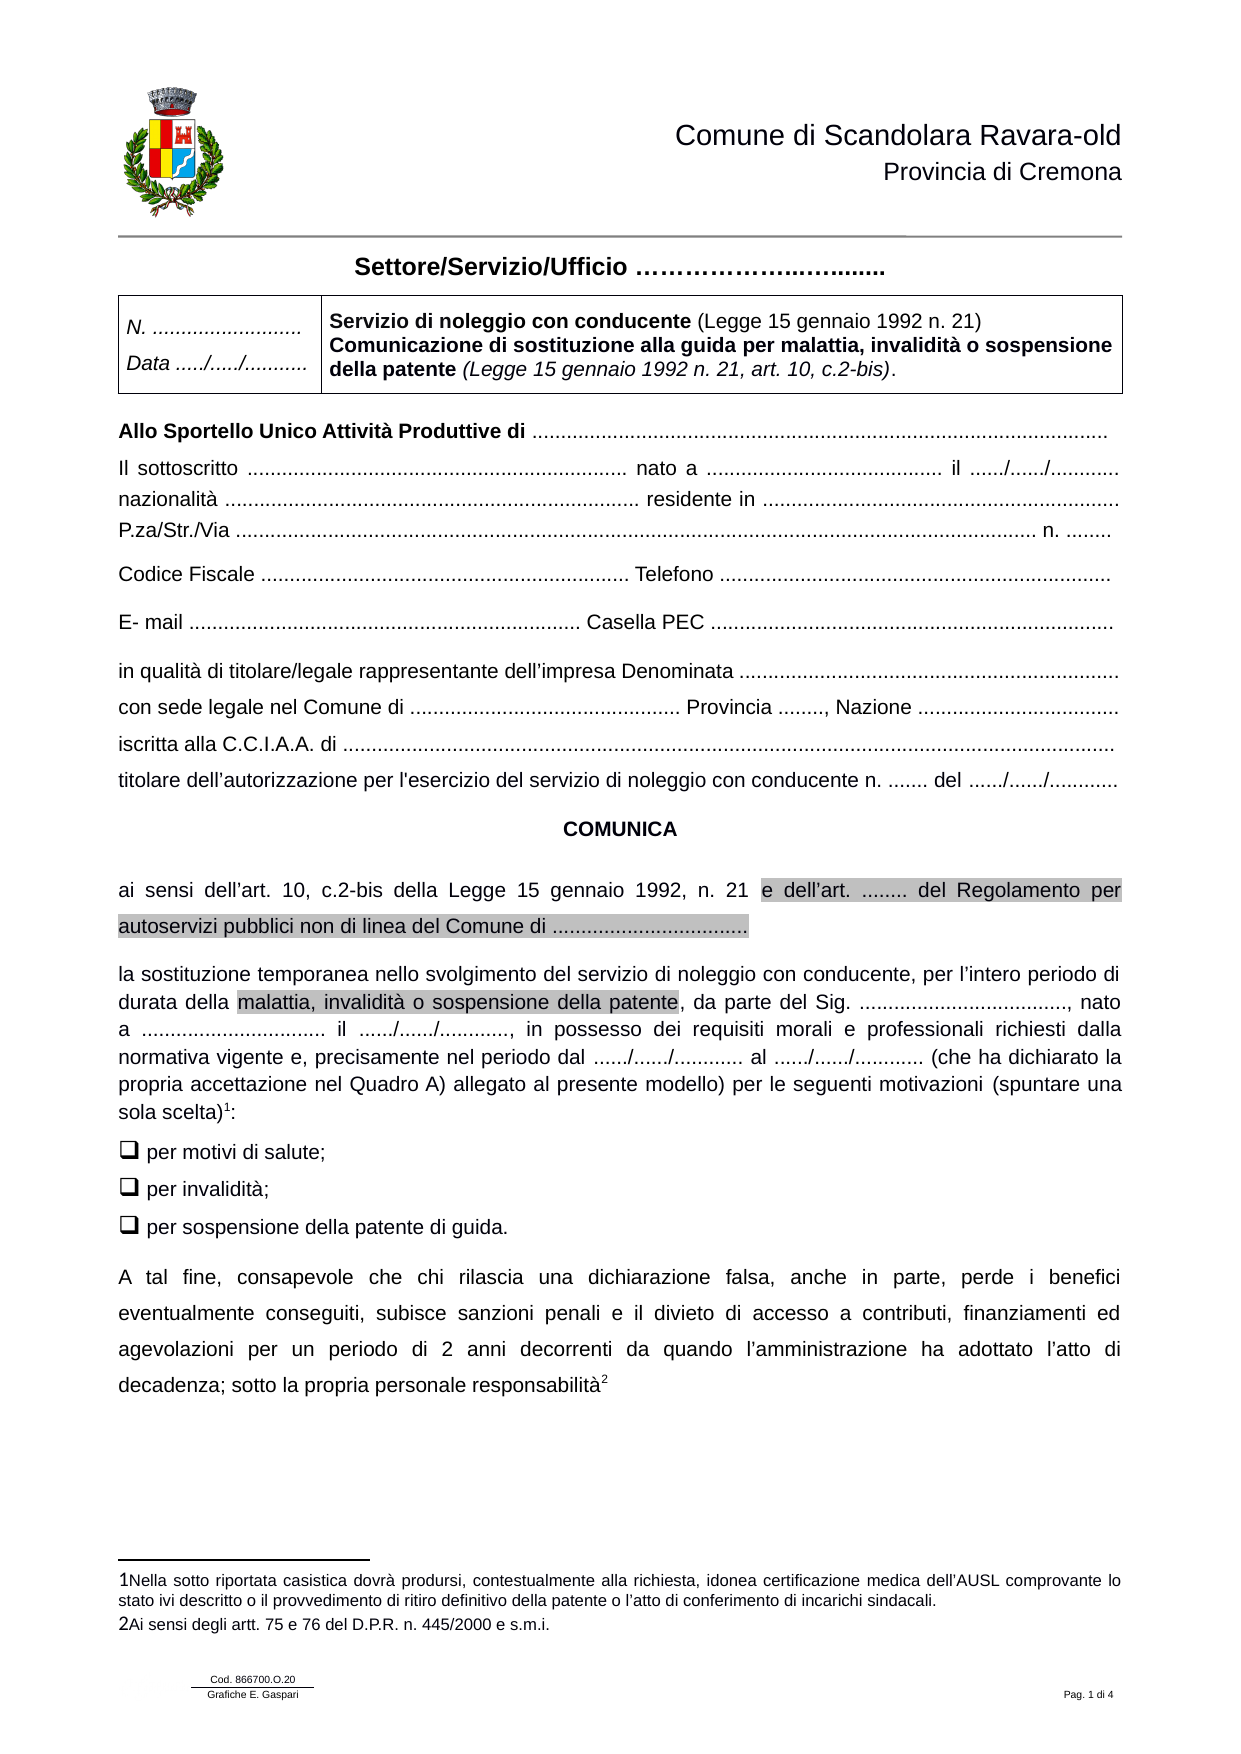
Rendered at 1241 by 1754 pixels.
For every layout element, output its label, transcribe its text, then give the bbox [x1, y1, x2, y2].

text  per motivi di salute; [118, 1140, 1122, 1165]
text con sede legale nel Comune di ............................................... Provincia ........, Nazione ................................... [118, 695, 1122, 719]
table_header Servizio di noleggio con conducente (Legge 15 gennaio 1992 n. 21) Comunicazione di sostituzione alla guida per malattia, invalidità o sospensione della patente (Legge 15 gennaio 1992 n. 21, art. 10, c.2-bis). [322, 296, 1122, 393]
text  per sospensione della patente di guida. [118, 1215, 1122, 1240]
text la sostituzione temporanea nello svolgimento del servizio di noleggio con conducente, per l’intero periodo di durata della malattia, invalidità o sospensione della patente, da parte del Sig. ...................................., nato a ................................ il ....../....../............, in possesso dei requisiti morali e professionali richiesti dalla normativa vigente e, precisamente nel periodo dal ....../....../............ al ....../....../............ (che ha dichiarato la propria accettazione nel Quadro A) allegato al presente modello) per le seguenti motivazioni (spuntare una sola scelta): [118, 962, 1122, 1124]
table_header N. .......................... Data ...../...../........... [119, 296, 321, 393]
text Allo Sportello Unico Attività Produttive di .................................................................................................... [118, 419, 1122, 443]
text Comune di Scandolara Ravara-old [224, 118, 1122, 152]
text COMUNICA [118, 817, 1122, 841]
text Settore/Servizio/Ufficio ………………...…........ [118, 252, 1122, 281]
text Nella sotto riportata casistica dovrà prodursi, contestualmente alla richiesta, idonea certificazione medica dell’AUSL comprovante lo stato ivi descritto o il provvedimento di ritiro definitivo della patente o l’atto di conferimento di incarichi sindacali. [118, 1566, 1122, 1610]
text Ai sensi degli artt. 75 e 76 del D.P.R. n. 445/2000 e s.m.i. [118, 1610, 1122, 1636]
text A tal fine, consapevole che chi rilascia una dichiarazione falsa, anche in parte, perde i benefici eventualmente conseguiti, subisce sanzioni penali e il divieto di accesso a contributi, finanziamenti ed agevolazioni per un periodo di 2 anni decorrenti da quando l’amministrazione ha adottato l’atto di decadenza; sotto la propria personale responsabilità [118, 1265, 1122, 1396]
text E- mail .................................................................... Casella PEC ...................................................................... [118, 610, 1122, 634]
text Provincia di Cremona [224, 157, 1122, 185]
text  per invalidità; [118, 1177, 1122, 1202]
text Il sottoscritto .................................................................. nato a ......................................... il ....../....../............ nazionalità ........................................................................ residente in .............................................................. P.za/Str./Via ........................................................................................................................................... n. ........ [118, 456, 1122, 542]
text Codice Fiscale ................................................................ Telefono .................................................................... [118, 562, 1122, 586]
text in qualità di titolare/legale rappresentante dell’impresa Denominata .................................................................. [118, 658, 1122, 682]
text titolare dell’autorizzazione per l'esercizio del servizio di noleggio con conducente n. ....... del ....../....../............ [118, 768, 1122, 792]
text ai sensi dell’art. 10, c.2-bis della Legge 15 gennaio 1992, n. 21 e dell’art. ........ del Regolamento per autoservizi pubblici non di linea del Comune di .................................. [118, 878, 1122, 938]
text iscritta alla C.C.I.A.A. di ...................................................................................................................................... [118, 731, 1122, 755]
picture [122, 87, 224, 219]
